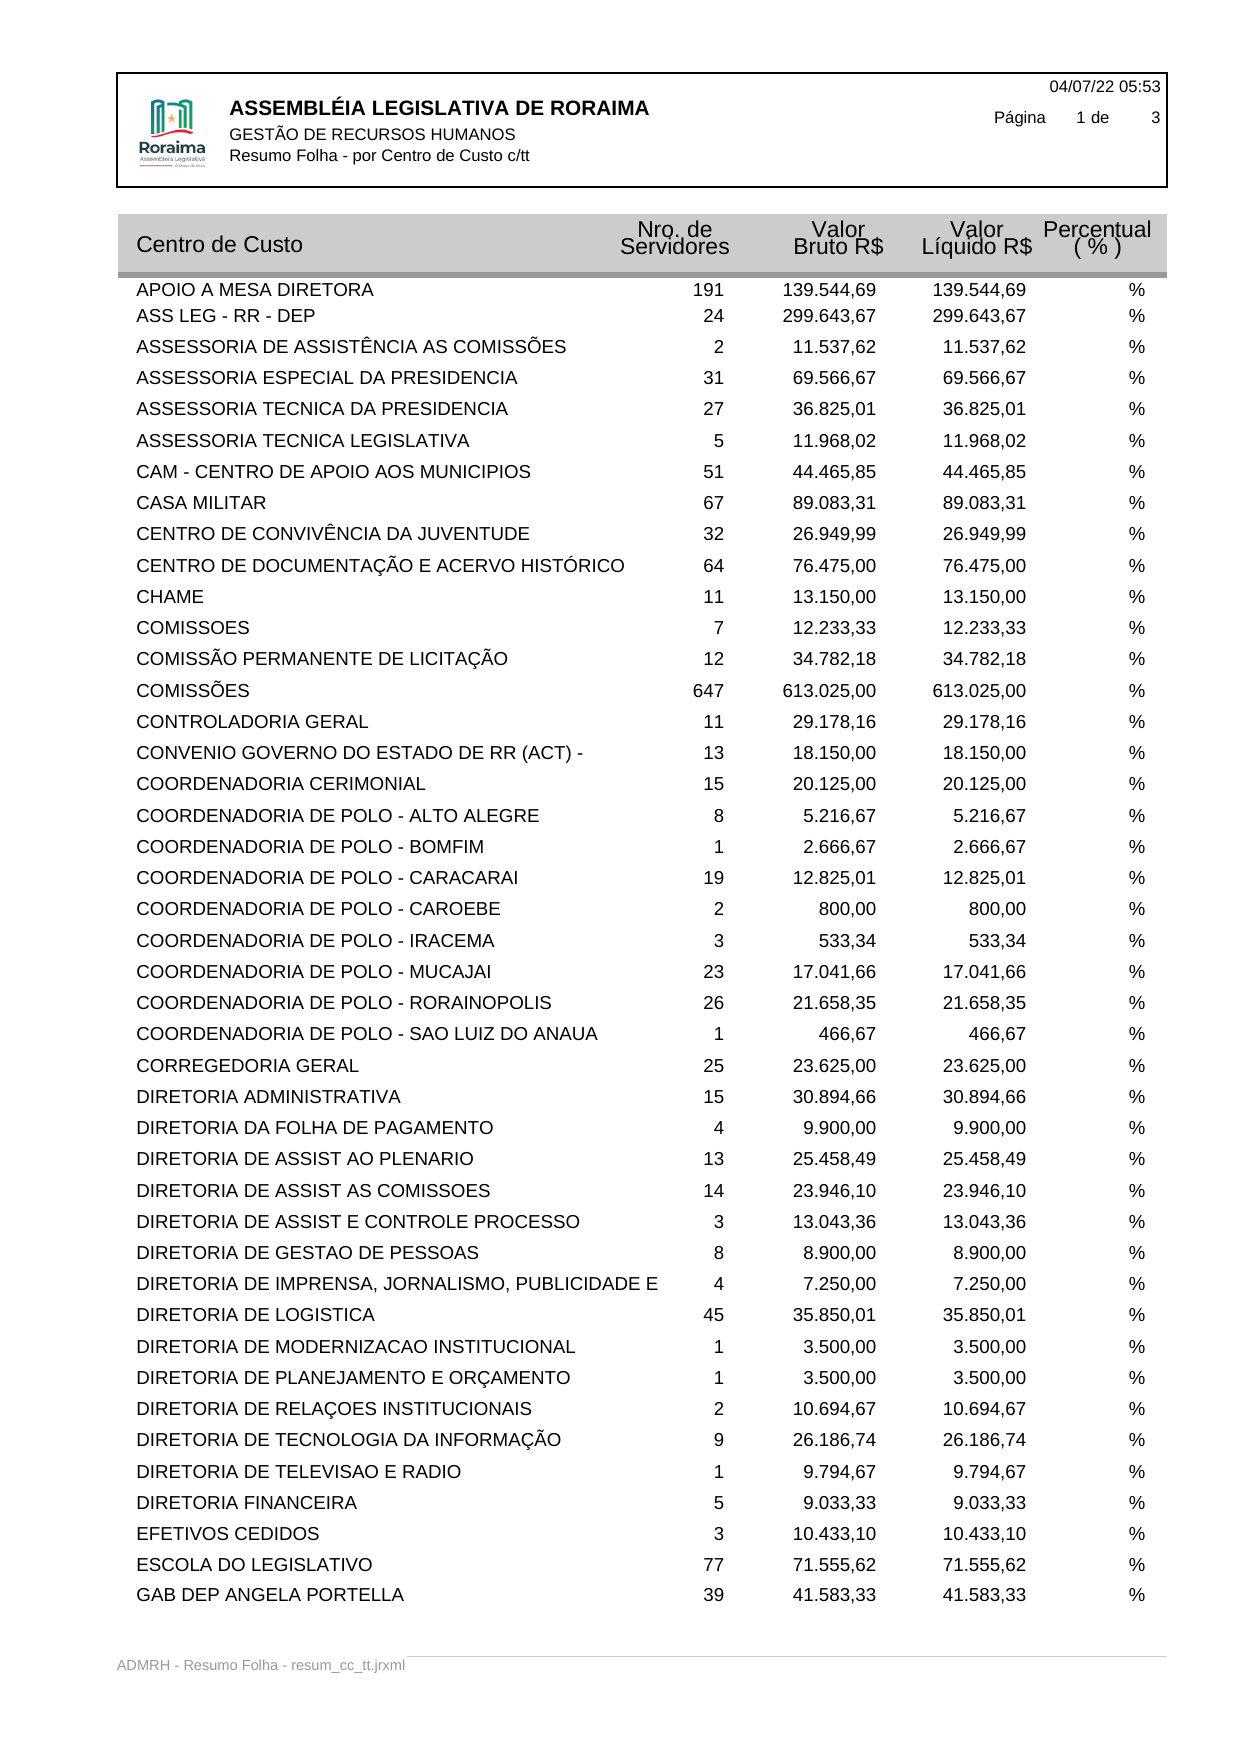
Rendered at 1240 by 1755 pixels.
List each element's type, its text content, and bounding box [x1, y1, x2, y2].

table_cell DIRETORIA DE ASSIST AO PLENARIO [118, 1144, 675, 1175]
table_cell ASSESSORIA TECNICA DA PRESIDENCIA [118, 394, 675, 425]
table_cell 3 [675, 1206, 753, 1237]
table_cell 4 [675, 1269, 753, 1300]
table_cell CHAME [118, 581, 675, 612]
table_cell % [1077, 1300, 1167, 1331]
table_cell % [1077, 831, 1167, 862]
table_cell DIRETORIA DE MODERNIZACAO INSTITUCIONAL [118, 1331, 675, 1362]
table_cell 3.500,00 [753, 1362, 904, 1393]
table_cell 20.125,00 [904, 769, 1077, 800]
table_cell % [1077, 519, 1167, 550]
table_cell 11 [675, 706, 753, 737]
table_cell % [1077, 1456, 1167, 1487]
table_cell CONVENIO GOVERNO DO ESTADO DE RR (ACT) - [118, 738, 675, 769]
table_cell 13.150,00 [904, 581, 1077, 612]
table_cell % [1077, 800, 1167, 831]
table_cell 11.968,02 [753, 425, 904, 456]
table_cell 34.782,18 [753, 644, 904, 675]
table_cell 4 [675, 1113, 753, 1144]
table_cell % [1077, 769, 1167, 800]
table_cell ASS LEG - RR - DEP [118, 300, 675, 331]
table_cell 533,34 [753, 925, 904, 956]
table_cell % [1077, 988, 1167, 1019]
table_cell 41.583,33 [753, 1581, 904, 1607]
table_cell % [1077, 1113, 1167, 1144]
table_cell COORDENADORIA DE POLO - SAO LUIZ DO ANAUA [118, 1019, 675, 1050]
table_cell % [1077, 331, 1167, 362]
table_cell 10.433,10 [904, 1519, 1077, 1550]
table_cell 25 [675, 1050, 753, 1081]
table_cell 9.794,67 [753, 1456, 904, 1487]
table_cell 5.216,67 [904, 800, 1077, 831]
table_cell 23.625,00 [904, 1050, 1077, 1081]
table_cell 39 [675, 1581, 753, 1607]
table_cell 12.233,33 [753, 613, 904, 644]
table_cell DIRETORIA DE TELEVISAO E RADIO [118, 1456, 675, 1487]
table_cell 9.033,33 [753, 1487, 904, 1518]
table_cell % [1077, 1269, 1167, 1300]
table_cell 12.825,01 [753, 863, 904, 894]
table_cell 11 [675, 581, 753, 612]
table_cell 12 [675, 644, 753, 675]
table_cell CENTRO DE CONVIVÊNCIA DA JUVENTUDE [118, 519, 675, 550]
table_cell 3.500,00 [904, 1331, 1077, 1362]
table_cell COORDENADORIA DE POLO - MUCAJAI [118, 956, 675, 987]
table_cell 8.900,00 [753, 1237, 904, 1268]
table_cell % [1077, 1581, 1167, 1607]
table_cell % [1077, 425, 1167, 456]
table_cell % [1077, 456, 1167, 487]
table_cell 26.949,99 [753, 519, 904, 550]
table_cell 11.537,62 [753, 331, 904, 362]
table_cell 13 [675, 738, 753, 769]
table_cell % [1077, 1050, 1167, 1081]
table_cell 533,34 [904, 925, 1077, 956]
table_cell COMISSÃO PERMANENTE DE LICITAÇÃO [118, 644, 675, 675]
table_cell 2 [675, 894, 753, 925]
table_cell 23.946,10 [753, 1175, 904, 1206]
table_cell 3.500,00 [753, 1331, 904, 1362]
table_cell % [1077, 613, 1167, 644]
table_cell 3 [675, 925, 753, 956]
table_cell 9.794,67 [904, 1456, 1077, 1487]
table_cell 1 [675, 831, 753, 862]
table_cell % [1077, 363, 1167, 394]
table_cell CENTRO DE DOCUMENTAÇÃO E ACERVO HISTÓRICO [118, 550, 675, 581]
table_cell DIRETORIA DE IMPRENSA, JORNALISMO, PUBLICIDADE E [118, 1269, 675, 1300]
table_cell 35.850,01 [753, 1300, 904, 1331]
table_header Centro de Custo Nro. de Valor Valor Percentual Servidores Bruto R$ Líquido R$ ( % ) [118, 214, 1167, 272]
table_cell ASSESSORIA ESPECIAL DA PRESIDENCIA [118, 363, 675, 394]
table_cell 24 [675, 300, 753, 331]
table_cell 18.150,00 [753, 738, 904, 769]
table_cell 76.475,00 [753, 550, 904, 581]
table_cell 139.544,69 [753, 278, 904, 300]
table_cell DIRETORIA DA FOLHA DE PAGAMENTO [118, 1113, 675, 1144]
table_cell 67 [675, 488, 753, 519]
table_cell 5 [675, 425, 753, 456]
table_cell 23.946,10 [904, 1175, 1077, 1206]
table_cell 41.583,33 [904, 1581, 1077, 1607]
table_cell COORDENADORIA DE POLO - BOMFIM [118, 831, 675, 862]
table_cell 9.900,00 [904, 1113, 1077, 1144]
table_cell 44.465,85 [753, 456, 904, 487]
table_cell % [1077, 738, 1167, 769]
table_cell 299.643,67 [753, 300, 904, 331]
table_cell % [1077, 1550, 1167, 1581]
table_cell % [1077, 1237, 1167, 1268]
table_cell 69.566,67 [904, 363, 1077, 394]
table_cell 8.900,00 [904, 1237, 1077, 1268]
table_cell 25.458,49 [753, 1144, 904, 1175]
table_cell % [1077, 863, 1167, 894]
table_cell 13 [675, 1144, 753, 1175]
table_cell % [1077, 644, 1167, 675]
table_cell 1 [675, 1019, 753, 1050]
table_cell 77 [675, 1550, 753, 1581]
table_cell 71.555,62 [904, 1550, 1077, 1581]
table_cell % [1077, 581, 1167, 612]
table_cell 29.178,16 [904, 706, 1077, 737]
table_cell COMISSOES [118, 613, 675, 644]
table_cell % [1077, 1425, 1167, 1456]
table_cell 9 [675, 1425, 753, 1456]
table_cell ESCOLA DO LEGISLATIVO [118, 1550, 675, 1581]
table_cell 9.900,00 [753, 1113, 904, 1144]
table_cell 2 [675, 331, 753, 362]
table_cell 36.825,01 [753, 394, 904, 425]
table_cell DIRETORIA ADMINISTRATIVA [118, 1081, 675, 1112]
table_cell 5.216,67 [753, 800, 904, 831]
table_cell 17.041,66 [753, 956, 904, 987]
table_cell 69.566,67 [753, 363, 904, 394]
table_cell 34.782,18 [904, 644, 1077, 675]
table_cell 11.537,62 [904, 331, 1077, 362]
table_cell 613.025,00 [753, 675, 904, 706]
table_cell % [1077, 956, 1167, 987]
table_cell % [1077, 1144, 1167, 1175]
table_cell % [1077, 1519, 1167, 1550]
table_cell GAB DEP ANGELA PORTELLA [118, 1581, 675, 1607]
table_cell 2.666,67 [904, 831, 1077, 862]
table_cell 2.666,67 [753, 831, 904, 862]
table_cell 71.555,62 [753, 1550, 904, 1581]
table_cell % [1077, 1394, 1167, 1425]
table_cell 5 [675, 1487, 753, 1518]
table_cell 2 [675, 1394, 753, 1425]
table_cell % [1077, 300, 1167, 331]
table_cell EFETIVOS CEDIDOS [118, 1519, 675, 1550]
table_cell DIRETORIA DE TECNOLOGIA DA INFORMAÇÃO [118, 1425, 675, 1456]
table_cell CONTROLADORIA GERAL [118, 706, 675, 737]
table_cell ASSESSORIA DE ASSISTÊNCIA AS COMISSÕES [118, 331, 675, 362]
table_cell % [1077, 488, 1167, 519]
table_cell 8 [675, 1237, 753, 1268]
table_cell 466,67 [904, 1019, 1077, 1050]
table_cell 13.043,36 [904, 1206, 1077, 1237]
table_cell 89.083,31 [753, 488, 904, 519]
table_cell 30.894,66 [904, 1081, 1077, 1112]
table_cell APOIO A MESA DIRETORA [118, 278, 675, 300]
table_cell 1 [675, 1456, 753, 1487]
table_cell 36.825,01 [904, 394, 1077, 425]
table_cell ASSESSORIA TECNICA LEGISLATIVA [118, 425, 675, 456]
table_cell % [1077, 706, 1167, 737]
table_cell 31 [675, 363, 753, 394]
table_cell 800,00 [753, 894, 904, 925]
table_cell 10.694,67 [753, 1394, 904, 1425]
table_cell 15 [675, 1081, 753, 1112]
table_cell DIRETORIA FINANCEIRA [118, 1487, 675, 1518]
table_cell 15 [675, 769, 753, 800]
table_cell COORDENADORIA DE POLO - RORAINOPOLIS [118, 988, 675, 1019]
table_cell 26 [675, 988, 753, 1019]
table_cell COORDENADORIA DE POLO - CAROEBE [118, 894, 675, 925]
table_cell 25.458,49 [904, 1144, 1077, 1175]
table_cell % [1077, 278, 1167, 300]
table_cell 13.150,00 [753, 581, 904, 612]
table_cell % [1077, 550, 1167, 581]
table_cell 647 [675, 675, 753, 706]
table_cell % [1077, 1206, 1167, 1237]
table_cell % [1077, 1019, 1167, 1050]
table_cell % [1077, 675, 1167, 706]
table_cell DIRETORIA DE ASSIST E CONTROLE PROCESSO [118, 1206, 675, 1237]
table_cell 1 [675, 1362, 753, 1393]
table_cell CASA MILITAR [118, 488, 675, 519]
table_cell 800,00 [904, 894, 1077, 925]
table_cell 7.250,00 [904, 1269, 1077, 1300]
table_cell 13.043,36 [753, 1206, 904, 1237]
table_cell % [1077, 394, 1167, 425]
table_cell 17.041,66 [904, 956, 1077, 987]
table_cell COORDENADORIA DE POLO - IRACEMA [118, 925, 675, 956]
table_cell 64 [675, 550, 753, 581]
table_cell 1 [675, 1331, 753, 1362]
table_cell 3 [675, 1519, 753, 1550]
table_cell 18.150,00 [904, 738, 1077, 769]
table_cell 10.433,10 [753, 1519, 904, 1550]
table_cell % [1077, 1081, 1167, 1112]
table_cell DIRETORIA DE ASSIST AS COMISSOES [118, 1175, 675, 1206]
table_cell 139.544,69 [904, 278, 1077, 300]
table_cell 23 [675, 956, 753, 987]
table_cell COORDENADORIA DE POLO - CARACARAI [118, 863, 675, 894]
table_cell 26.186,74 [904, 1425, 1077, 1456]
table_cell COMISSÕES [118, 675, 675, 706]
table_cell 26.949,99 [904, 519, 1077, 550]
table_cell 191 [675, 278, 753, 300]
table_cell % [1077, 1487, 1167, 1518]
table_cell 30.894,66 [753, 1081, 904, 1112]
table_cell COORDENADORIA CERIMONIAL [118, 769, 675, 800]
table_cell 613.025,00 [904, 675, 1077, 706]
table_cell 23.625,00 [753, 1050, 904, 1081]
table_cell 44.465,85 [904, 456, 1077, 487]
table_cell 51 [675, 456, 753, 487]
table_cell 8 [675, 800, 753, 831]
table_cell 466,67 [753, 1019, 904, 1050]
table_cell 21.658,35 [904, 988, 1077, 1019]
table_cell % [1077, 1175, 1167, 1206]
table_cell 12.825,01 [904, 863, 1077, 894]
table_cell 11.968,02 [904, 425, 1077, 456]
table_cell 9.033,33 [904, 1487, 1077, 1518]
table_cell DIRETORIA DE RELAÇOES INSTITUCIONAIS [118, 1394, 675, 1425]
table_cell 299.643,67 [904, 300, 1077, 331]
table_cell COORDENADORIA DE POLO - ALTO ALEGRE [118, 800, 675, 831]
table_cell 14 [675, 1175, 753, 1206]
table_cell % [1077, 894, 1167, 925]
table_cell 3.500,00 [904, 1362, 1077, 1393]
table_cell CAM - CENTRO DE APOIO AOS MUNICIPIOS [118, 456, 675, 487]
table_cell 27 [675, 394, 753, 425]
table_cell % [1077, 1362, 1167, 1393]
table_cell 20.125,00 [753, 769, 904, 800]
table_cell 29.178,16 [753, 706, 904, 737]
table_cell 76.475,00 [904, 550, 1077, 581]
table_cell 26.186,74 [753, 1425, 904, 1456]
table_cell 7 [675, 613, 753, 644]
table_cell 21.658,35 [753, 988, 904, 1019]
table_cell 7.250,00 [753, 1269, 904, 1300]
table_cell % [1077, 925, 1167, 956]
table_cell CORREGEDORIA GERAL [118, 1050, 675, 1081]
table_cell % [1077, 1331, 1167, 1362]
table_cell 89.083,31 [904, 488, 1077, 519]
table_cell 32 [675, 519, 753, 550]
table_cell 19 [675, 863, 753, 894]
table_cell DIRETORIA DE PLANEJAMENTO E ORÇAMENTO [118, 1362, 675, 1393]
table_cell 12.233,33 [904, 613, 1077, 644]
table_cell 10.694,67 [904, 1394, 1077, 1425]
table_cell DIRETORIA DE LOGISTICA [118, 1300, 675, 1331]
table_cell 35.850,01 [904, 1300, 1077, 1331]
table_cell DIRETORIA DE GESTAO DE PESSOAS [118, 1237, 675, 1268]
table_cell 45 [675, 1300, 753, 1331]
